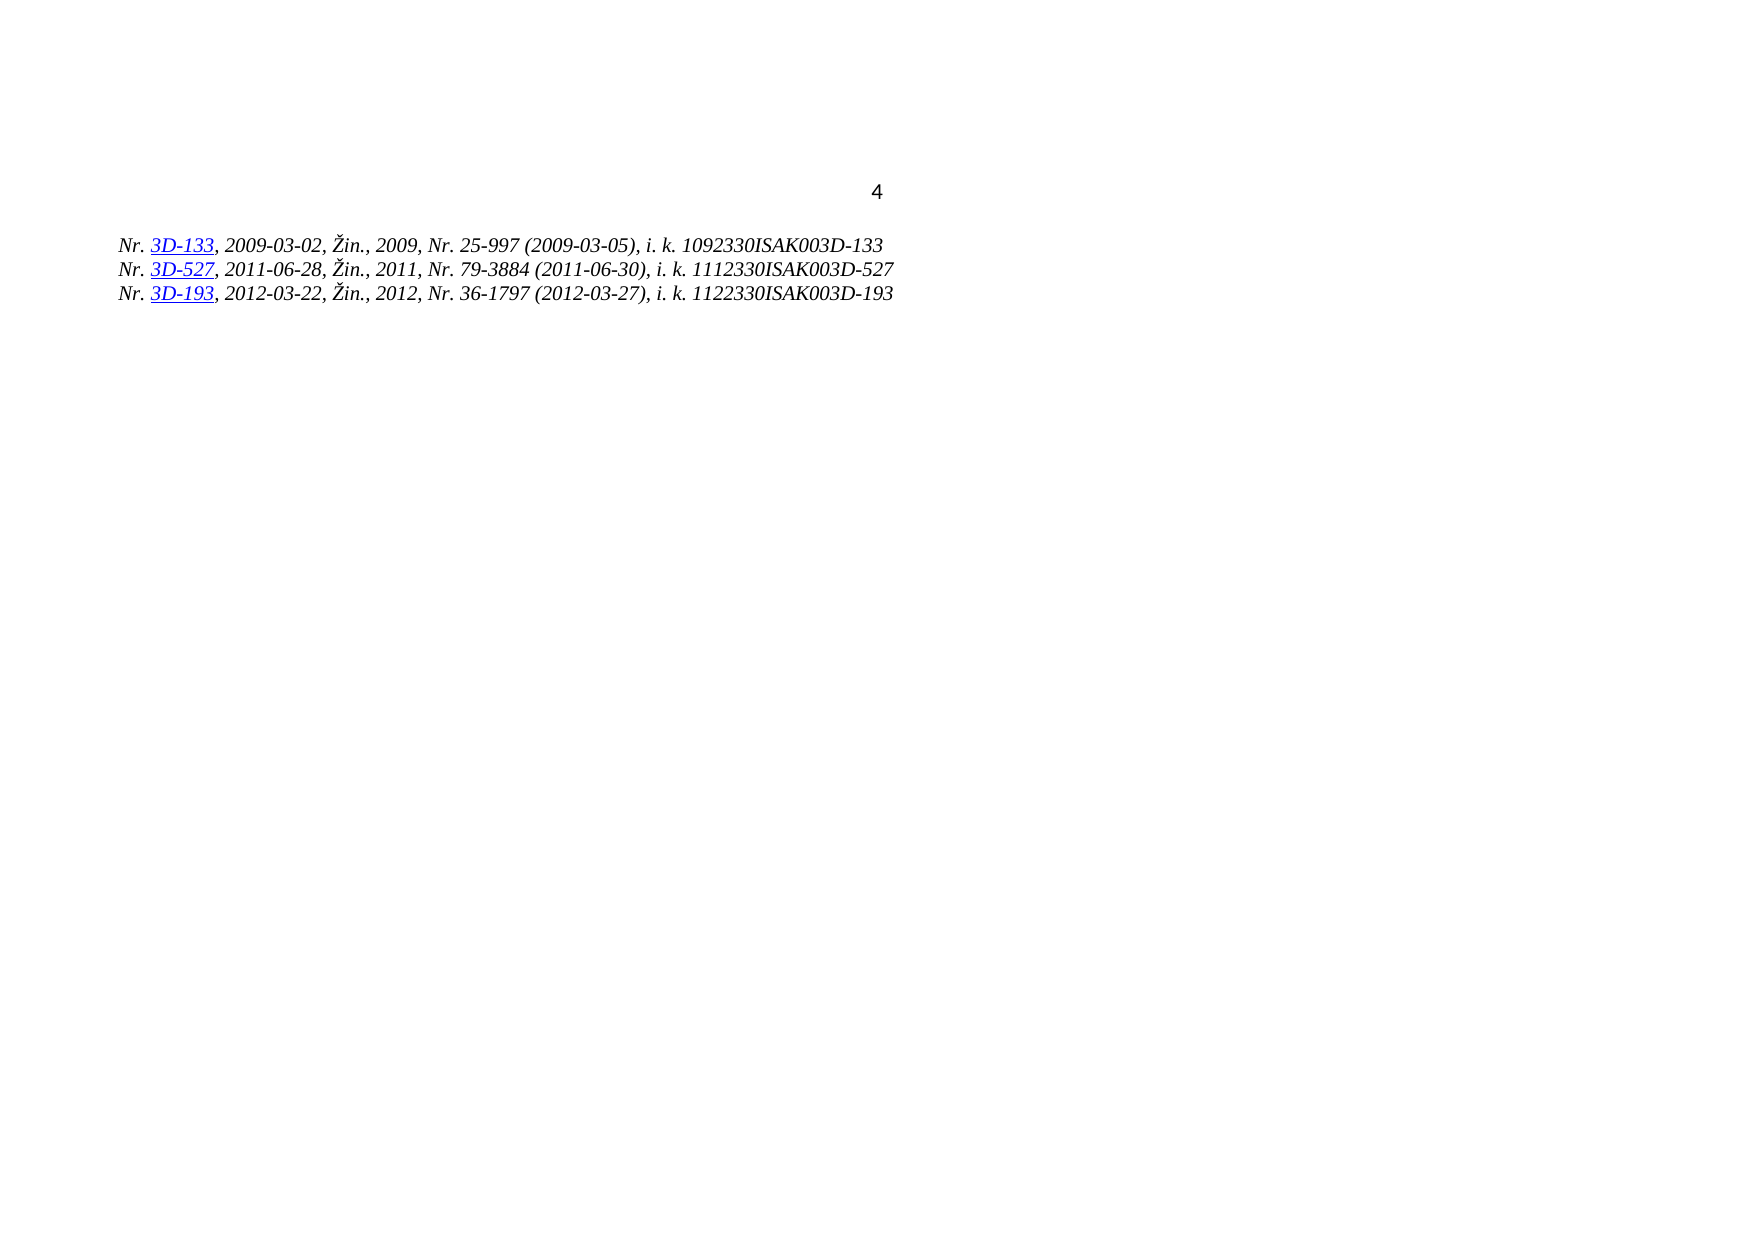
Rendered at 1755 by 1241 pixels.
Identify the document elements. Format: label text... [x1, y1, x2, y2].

text Nr. 3D-193, 2012-03-22, Žin., 2012, Nr. 36-1797 (2012-03-27), i. k. 1122330ISAK003D-193 [118, 281, 1636, 305]
text Nr. 3D-133, 2009-03-02, Žin., 2009, Nr. 25-997 (2009-03-05), i. k. 1092330ISAK003D-133 [118, 233, 1636, 257]
text Nr. 3D-527, 2011-06-28, Žin., 2011, Nr. 79-3884 (2011-06-30), i. k. 1112330ISAK003D-527 [118, 257, 1636, 281]
